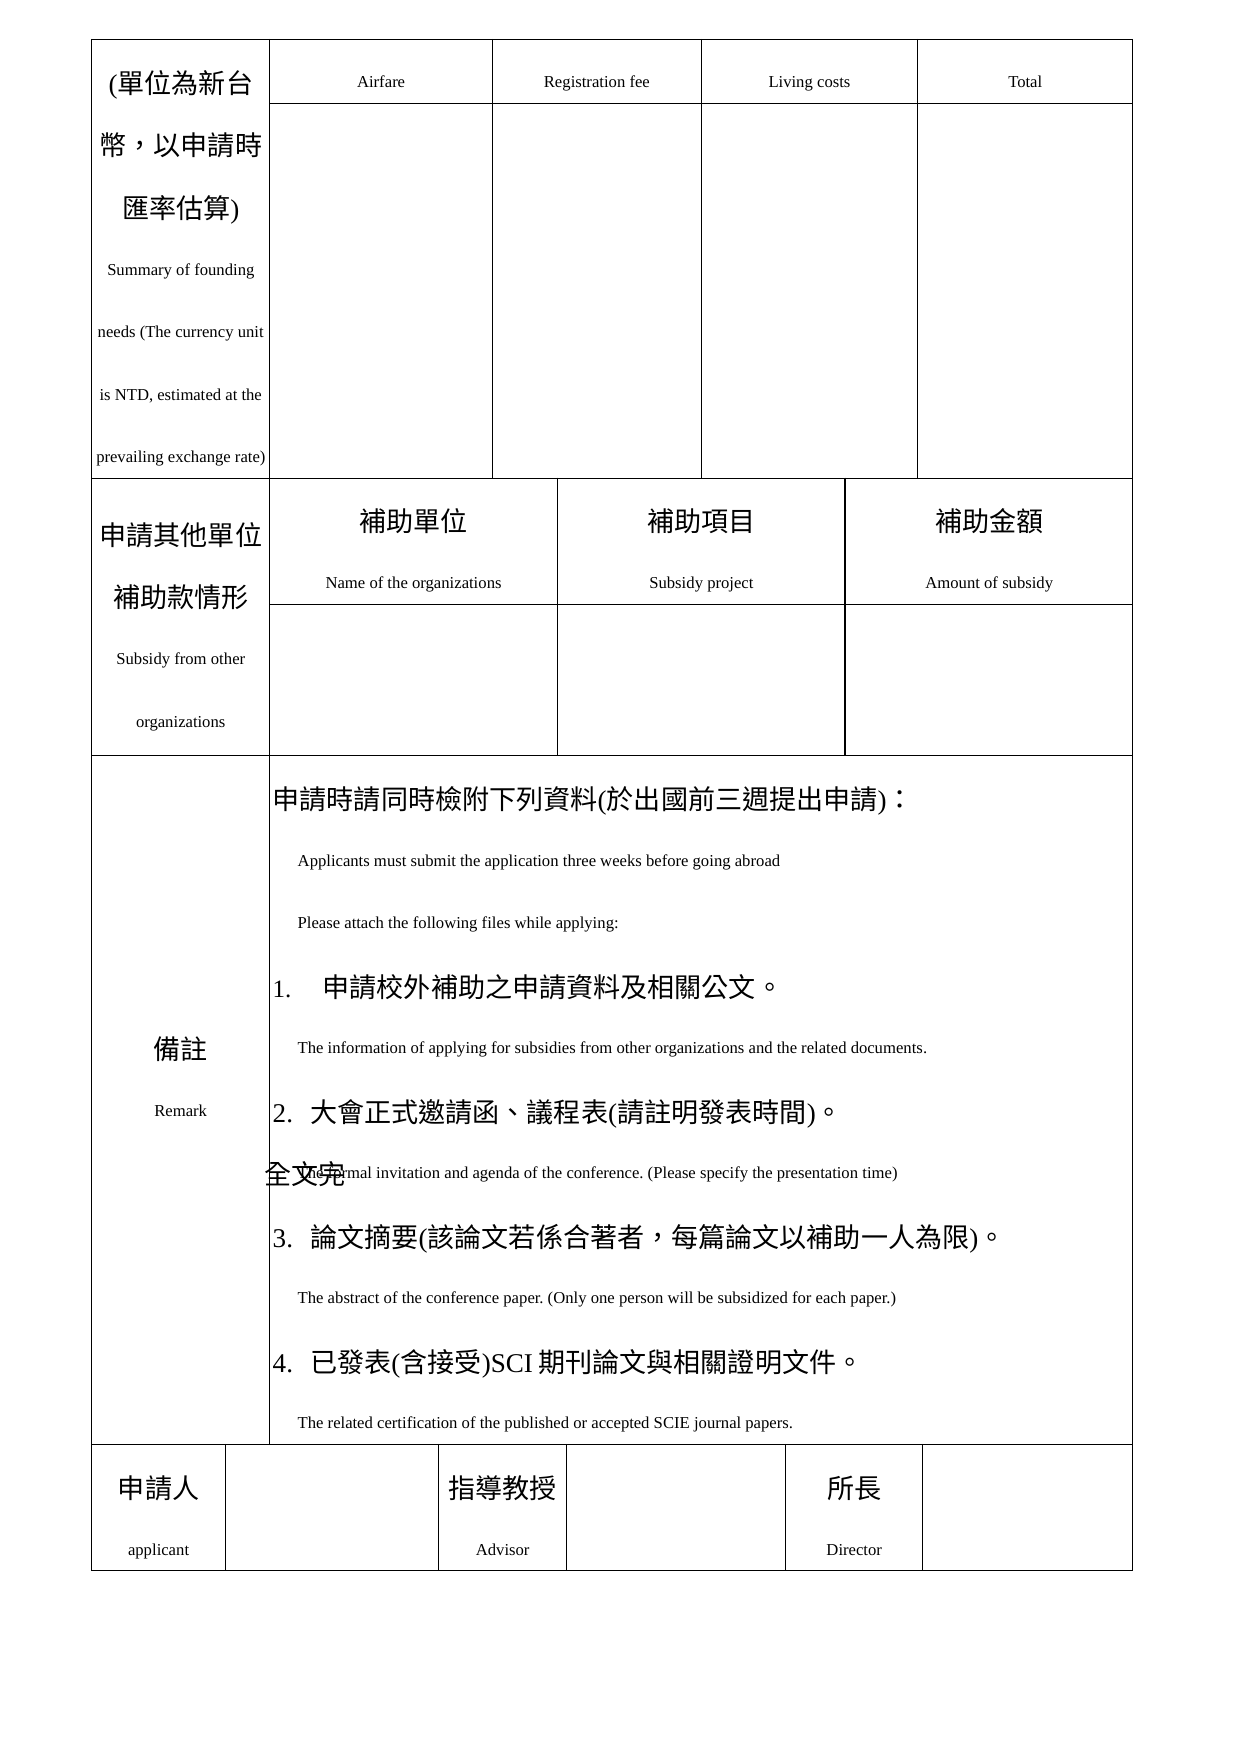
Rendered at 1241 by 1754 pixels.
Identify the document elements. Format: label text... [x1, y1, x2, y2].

table_cell [226, 1445, 438, 1570]
table_cell Airfare [270, 40, 492, 102]
table_cell [918, 104, 1132, 477]
table_cell 補助單位 Name of the organizations [270, 479, 557, 603]
table_cell 申請時請同時檢附下列資料(於出國前三週提出申請)： Applicants must submit the application three weeks before going abroad Please attach the following files while applying: 申請校外補助之申請資料及相關公文。 The information of applying for subsidies from other organizations and the related documents. 大會正式邀請函、議程表(請註明發表時間)。 The formal invitation and agenda of the conference. (Please specify the presentation time) 論文摘要(該論文若係合著者，每篇論文以補助一人為限)。 The abstract of the conference paper. (Only one person will be subsidized for each paper.) 已發表(含接受)SCI期刊論文與相關證明文件。 The related certification of the published or accepted SCIE journal papers. [270, 756, 1132, 1444]
table_cell [270, 104, 492, 477]
table_cell 補助項目 Subsidy project [558, 479, 844, 603]
table_cell [567, 1445, 785, 1570]
table_cell 申請其他單位補助款情形 Subsidy from other organizations [92, 479, 269, 755]
table_cell [923, 1445, 1132, 1570]
table_cell [702, 104, 917, 477]
table_cell (單位為新台幣，以申請時匯率估算) Summary of founding needs (The currency unit is NTD, estimated at the prevailing exchange rate) [92, 40, 269, 477]
table_cell 補助金額 Amount of subsidy [846, 479, 1132, 603]
table_cell Total [918, 40, 1132, 102]
table_cell [558, 605, 844, 755]
table_cell Living costs [702, 40, 917, 102]
table_cell 備註 Remark 全文完 [92, 756, 269, 1444]
table_cell Registration fee [493, 40, 701, 102]
table_cell [493, 104, 701, 477]
table_cell 指導教授 Advisor [439, 1445, 566, 1570]
table_cell [270, 605, 557, 755]
table_cell [846, 605, 1132, 755]
table_cell 申請人 applicant [92, 1445, 225, 1570]
table_cell 所長 Director [786, 1445, 922, 1570]
